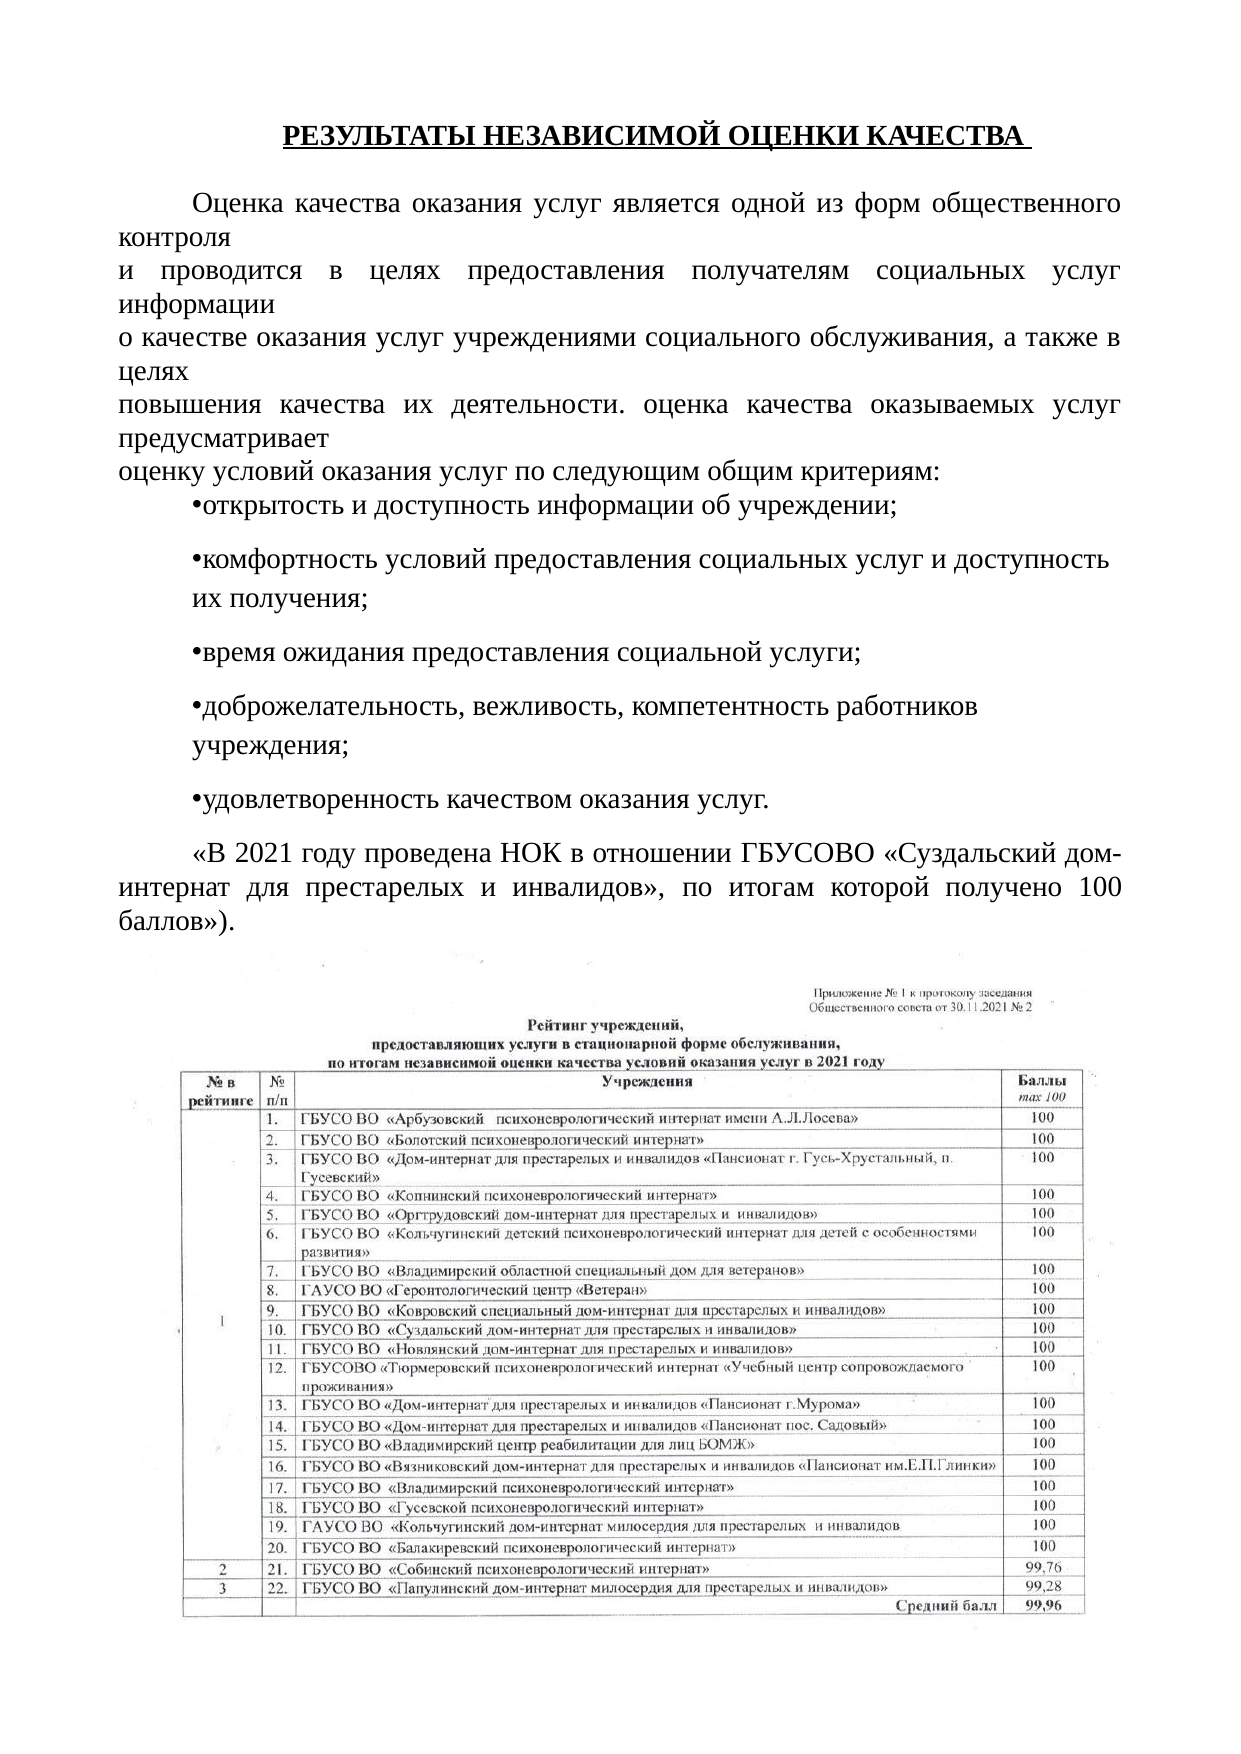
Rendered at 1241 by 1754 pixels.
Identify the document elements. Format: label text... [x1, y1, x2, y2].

list комфортность условий предоставления социальных услуг и доступность их получения; [118, 541, 1122, 613]
text «В 2021 году проведена НОК в отношении ГБУСОВО «Суздальский дом-интернат для престарелых и инвалидов», по итогам которой получено 100 баллов»). [118, 836, 1122, 936]
list доброжелательность, вежливость, компетентность работников учреждения; [118, 688, 1122, 761]
text Оценка качества оказания услуг является одной из форм общественного контроля и проводится в целях предоставления получателям социальных услуг информации о качестве оказания услуг учреждениями социального обслуживания, а также в целях повышения качества их деятельности. оценка качества оказываемых услуг предусматривает оценку условий оказания услуг по следующим общим критериям: [118, 185, 1122, 487]
list открытость и доступность информации об учреждении; [118, 487, 1122, 521]
list время ожидания предоставления социальной услуги; [118, 634, 1122, 668]
text РЕЗУЛЬТАТЫ НЕЗАВИСИМОЙ ОЦЕНКИ КАЧЕСТВА [118, 118, 1122, 152]
list удовлетворенность качеством оказания услуг. [118, 781, 1122, 815]
